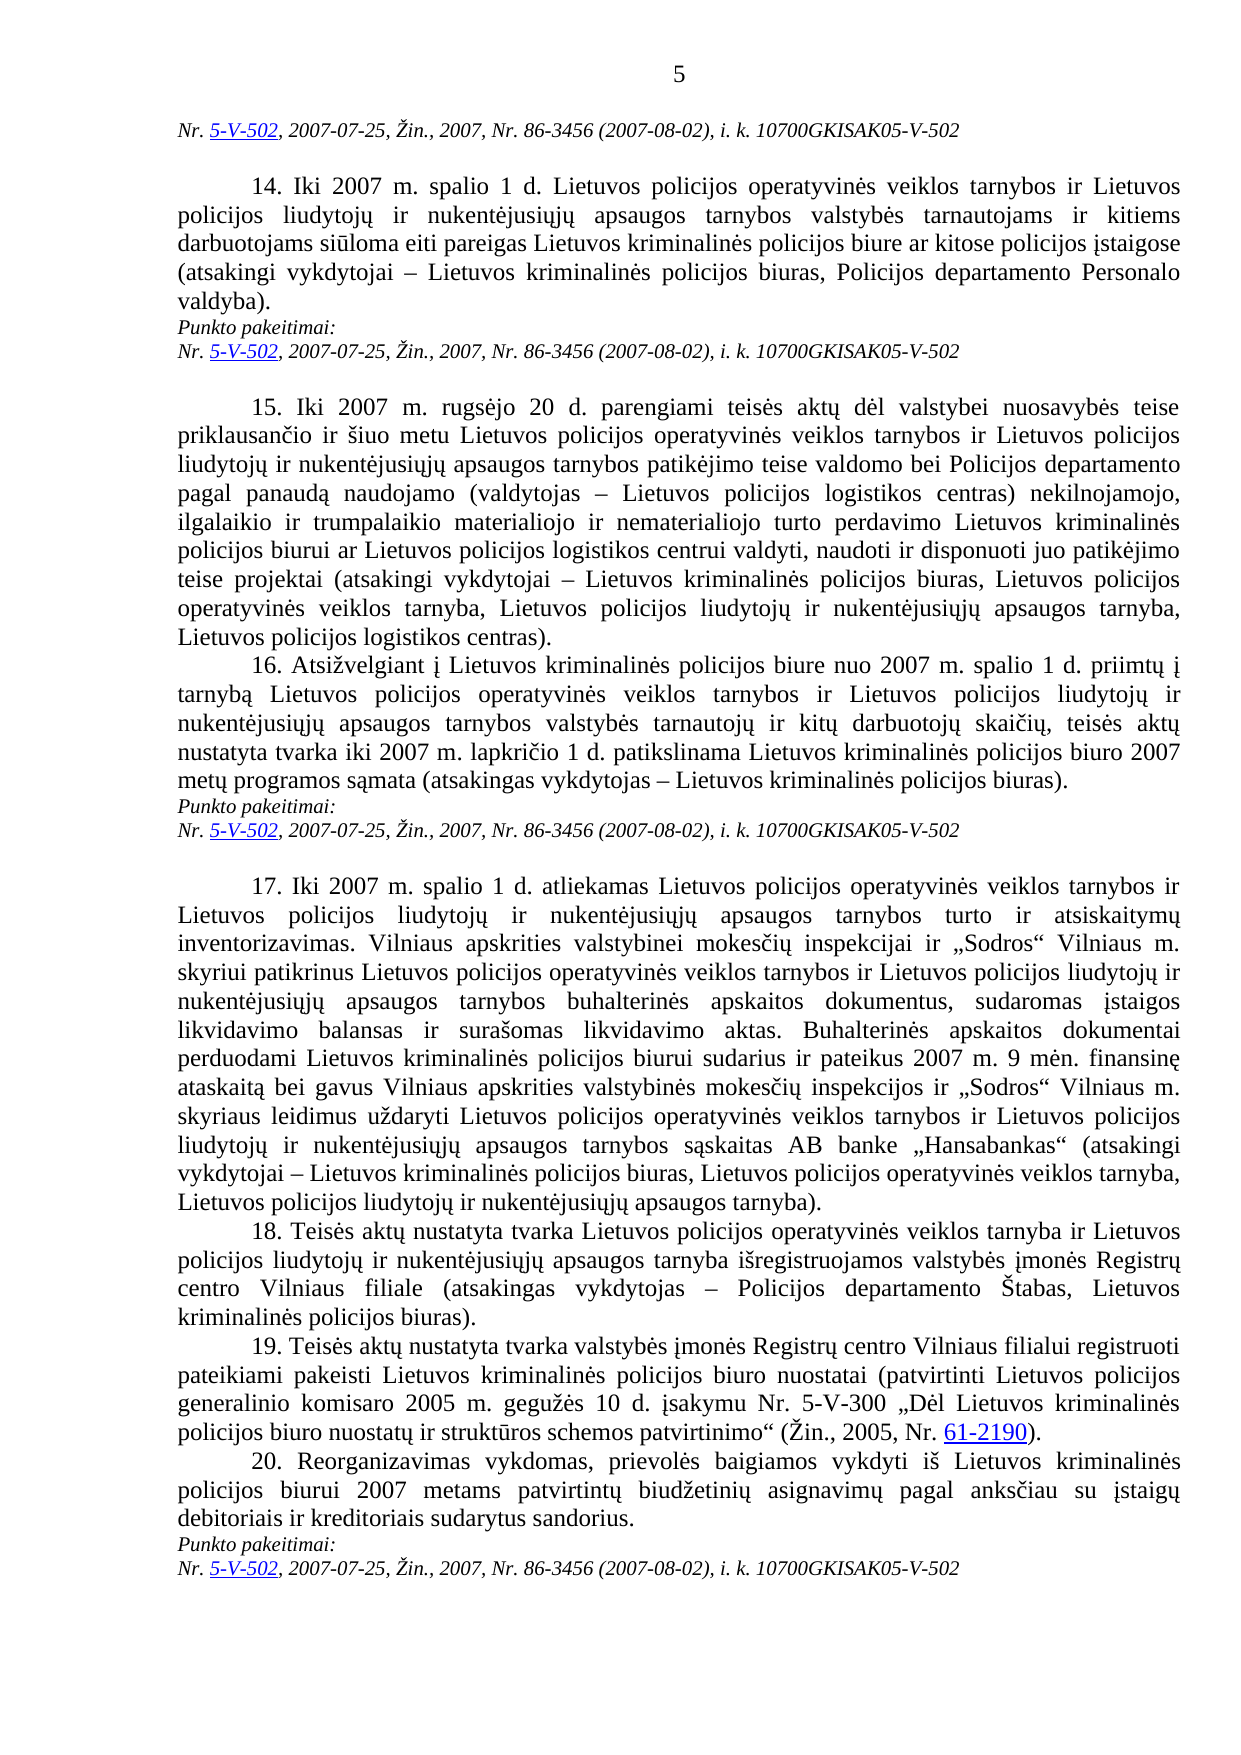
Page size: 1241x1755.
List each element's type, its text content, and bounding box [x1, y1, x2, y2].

text Punkto pakeitimai: [177, 794, 1181, 818]
text Nr. 5-V-502, 2007-07-25, Žin., 2007, Nr. 86-3456 (2007-08-02), i. k. 10700GKISAK05-V-502 [177, 1556, 1181, 1580]
text 14. Iki 2007 m. spalio 1 d. Lietuvos policijos operatyvinės veiklos tarnybos ir Lietuvos policijos liudytojų ir nukentėjusiųjų apsaugos tarnybos valstybės tarnautojams ir kitiems darbuotojams siūloma eiti pareigas Lietuvos kriminalinės policijos biure ar kitose policijos įstaigose (atsakingi vykdytojai – Lietuvos kriminalinės policijos biuras, Policijos departamento Personalo valdyba). [177, 171, 1181, 315]
text 20. Reorganizavimas vykdomas, prievolės baigiamos vykdyti iš Lietuvos kriminalinės policijos biurui 2007 metams patvirtintų biudžetinių asignavimų pagal anksčiau su įstaigų debitoriais ir kreditoriais sudarytus sandorius. [177, 1446, 1181, 1532]
text Nr. 5-V-502, 2007-07-25, Žin., 2007, Nr. 86-3456 (2007-08-02), i. k. 10700GKISAK05-V-502 [177, 339, 1181, 363]
text 15. Iki 2007 m. rugsėjo 20 d. parengiami teisės aktų dėl valstybei nuosavybės teise priklausančio ir šiuo metu Lietuvos policijos operatyvinės veiklos tarnybos ir Lietuvos policijos liudytojų ir nukentėjusiųjų apsaugos tarnybos patikėjimo teise valdomo bei Policijos departamento pagal panaudą naudojamo (valdytojas – Lietuvos policijos logistikos centras) nekilnojamojo, ilgalaikio ir trumpalaikio materialiojo ir nematerialiojo turto perdavimo Lietuvos kriminalinės policijos biurui ar Lietuvos policijos logistikos centrui valdyti, naudoti ir disponuoti juo patikėjimo teise projektai (atsakingi vykdytojai – Lietuvos kriminalinės policijos biuras, Lietuvos policijos operatyvinės veiklos tarnyba, Lietuvos policijos liudytojų ir nukentėjusiųjų apsaugos tarnyba, Lietuvos policijos logistikos centras). [177, 392, 1181, 650]
text Punkto pakeitimai: [177, 1532, 1181, 1556]
text 18. Teisės aktų nustatyta tvarka Lietuvos policijos operatyvinės veiklos tarnyba ir Lietuvos policijos liudytojų ir nukentėjusiųjų apsaugos tarnyba išregistruojamos valstybės įmonės Registrų centro Vilniaus filiale (atsakingas vykdytojas – Policijos departamento Štabas, Lietuvos kriminalinės policijos biuras). [177, 1216, 1181, 1331]
text Nr. 5-V-502, 2007-07-25, Žin., 2007, Nr. 86-3456 (2007-08-02), i. k. 10700GKISAK05-V-502 [177, 118, 1181, 142]
text 16. Atsižvelgiant į Lietuvos kriminalinės policijos biure nuo 2007 m. spalio 1 d. priimtų į tarnybą Lietuvos policijos operatyvinės veiklos tarnybos ir Lietuvos policijos liudytojų ir nukentėjusiųjų apsaugos tarnybos valstybės tarnautojų ir kitų darbuotojų skaičių, teisės aktų nustatyta tvarka iki 2007 m. lapkričio 1 d. patikslinama Lietuvos kriminalinės policijos biuro 2007 metų programos sąmata (atsakingas vykdytojas – Lietuvos kriminalinės policijos biuras). [177, 650, 1181, 794]
text 17. Iki 2007 m. spalio 1 d. atliekamas Lietuvos policijos operatyvinės veiklos tarnybos ir Lietuvos policijos liudytojų ir nukentėjusiųjų apsaugos tarnybos turto ir atsiskaitymų inventorizavimas. Vilniaus apskrities valstybinei mokesčių inspekcijai ir „Sodros“ Vilniaus m. skyriui patikrinus Lietuvos policijos operatyvinės veiklos tarnybos ir Lietuvos policijos liudytojų ir nukentėjusiųjų apsaugos tarnybos buhalterinės apskaitos dokumentus, sudaromas įstaigos likvidavimo balansas ir surašomas likvidavimo aktas. Buhalterinės apskaitos dokumentai perduodami Lietuvos kriminalinės policijos biurui sudarius ir pateikus 2007 m. 9 mėn. finansinę ataskaitą bei gavus Vilniaus apskrities valstybinės mokesčių inspekcijos ir „Sodros“ Vilniaus m. skyriaus leidimus uždaryti Lietuvos policijos operatyvinės veiklos tarnybos ir Lietuvos policijos liudytojų ir nukentėjusiųjų apsaugos tarnybos sąskaitas AB banke „Hansabankas“ (atsakingi vykdytojai – Lietuvos kriminalinės policijos biuras, Lietuvos policijos operatyvinės veiklos tarnyba, Lietuvos policijos liudytojų ir nukentėjusiųjų apsaugos tarnyba). [177, 871, 1181, 1216]
text Punkto pakeitimai: [177, 315, 1181, 339]
text 19. Teisės aktų nustatyta tvarka valstybės įmonės Registrų centro Vilniaus filialui registruoti pateikiami pakeisti Lietuvos kriminalinės policijos biuro nuostatai (patvirtinti Lietuvos policijos generalinio komisaro 2005 m. gegužės 10 d. įsakymu Nr. 5-V-300 „Dėl Lietuvos kriminalinės policijos biuro nuostatų ir struktūros schemos patvirtinimo“ (Žin., 2005, Nr. 61-2190). [177, 1331, 1181, 1446]
text Nr. 5-V-502, 2007-07-25, Žin., 2007, Nr. 86-3456 (2007-08-02), i. k. 10700GKISAK05-V-502 [177, 818, 1181, 842]
